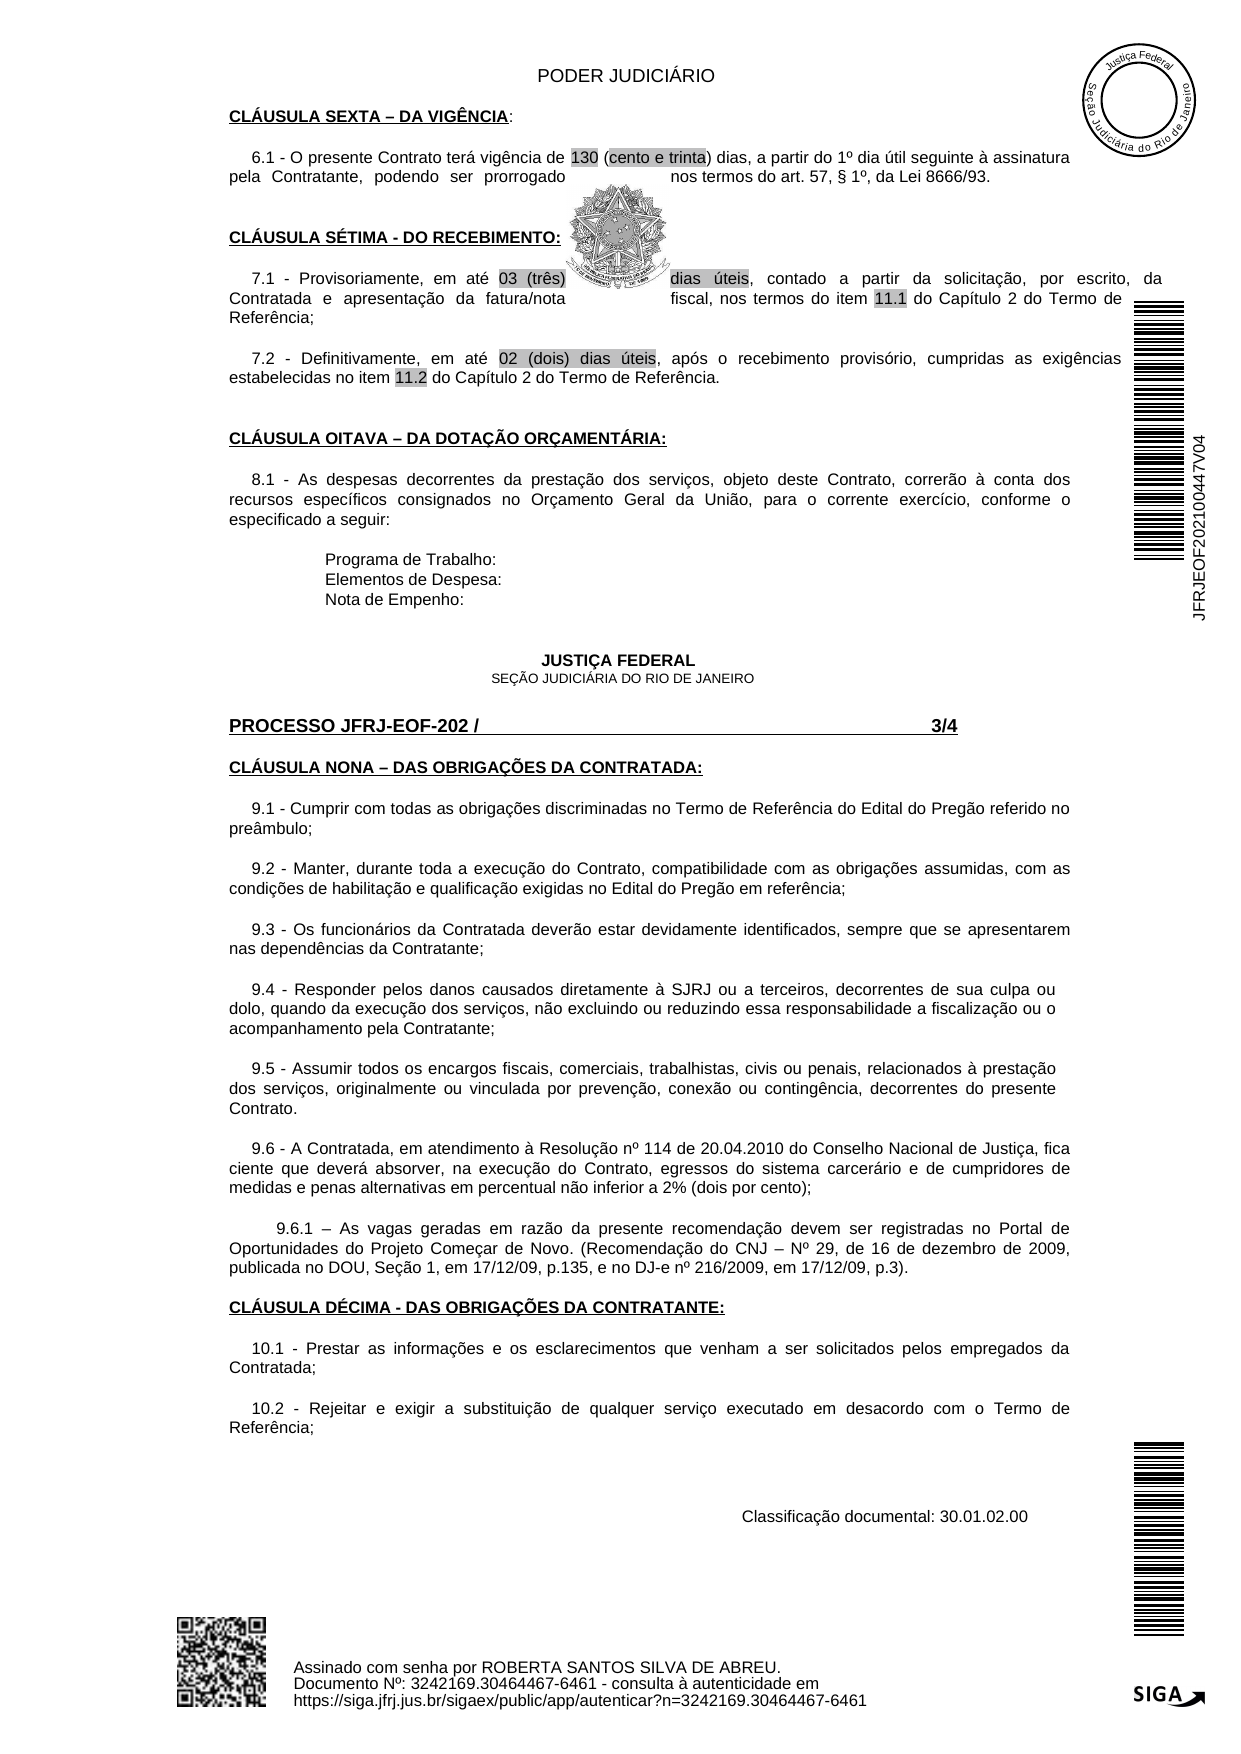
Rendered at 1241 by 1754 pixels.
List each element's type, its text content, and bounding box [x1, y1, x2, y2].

text CLÁUSULA NONA – DAS OBRIGAÇÕES DA CONTRATADA: [229, 758, 1172, 777]
text 7.1 - Provisoriamente, em até 03 (três) dias úteis, contado a partir da solicitação, por escrito, da Contratada e apresentação da fatura/nota fiscal, nos termos do item 11.1 do Capítulo 2 do Termo de Referência; [229, 269, 1163, 327]
text 10.2 - Rejeitar e exigir a substituição de qualquer serviço executado em desacordo com o Termo de Referência; [229, 1399, 1071, 1437]
text Programa de Trabalho: [325, 550, 1122, 569]
text Elementos de Despesa: [325, 570, 1122, 589]
text 9.5 - Assumir todos os encargos fiscais, comerciais, trabalhistas, civis ou penais, relacionados à prestação dos serviços, originalmente ou vinculada por prevenção, conexão ou contingência, decorrentes do presente Contrato. [229, 1059, 1057, 1118]
text CLÁUSULA SEXTA – DA VIGÊNCIA: [1104, 107, 1172, 126]
text 6.1 - O presente Contrato terá vigência de 130 (cento e trinta) dias, a partir do 1º dia útil seguinte à assinatura pela Contratante, podendo ser prorrogado nos termos do art. 57, § 1º, da Lei 8666/93. [229, 147, 1071, 186]
text 8.1 - As despesas decorrentes da prestação dos serviços, objeto deste Contrato, correrão à conta dos recursos específicos consignados no Orçamento Geral da União, para o corrente exercício, conforme o especificado a seguir: [229, 470, 1071, 528]
text 9.3 - Os funcionários da Contratada deverão estar devidamente identificados, sempre que se apresentarem nas dependências da Contratante; [229, 919, 1071, 958]
text SEÇÃO JUDICIÁRIA DO RIO DE JANEIRO [229, 671, 1020, 687]
text PROCESSO JFRJ-EOF-202 / 3/4 [229, 715, 1122, 736]
text CLÁUSULA DÉCIMA - DAS OBRIGAÇÕES DA CONTRATANTE: [229, 1298, 1172, 1317]
text 7.2 - Definitivamente, em até 02 (dois) dias úteis, após o recebimento provisório, cumpridas as exigências estabelecidas no item 11.2 do Capítulo 2 do Termo de Referência. [229, 349, 1122, 387]
text 9.2 - Manter, durante toda a execução do Contrato, compatibilidade com as obrigações assumidas, com as condições de habilitação e qualificação exigidas no Edital do Pregão em referência; [229, 859, 1071, 898]
text 9.6 - A Contratada, em atendimento à Resolução nº 114 de 20.04.2010 do Conselho Nacional de Justiça, fica ciente que deverá absorver, na execução do Contrato, egressos do sistema carcerário e de cumpridores de medidas e penas alternativas em percentual não inferior a 2% (dois por cento); [229, 1139, 1071, 1197]
text [671, 228, 1172, 247]
text 9.1 - Cumprir com todas as obrigações discriminadas no Termo de Referência do Edital do Pregão referido no preâmbulo; [229, 799, 1071, 838]
text 10.1 - Prestar as informações e os esclarecimentos que venham a ser solicitados pelos empregados da Contratada; [229, 1338, 1071, 1377]
text CLÁUSULA OITAVA – DA DOTAÇÃO ORÇAMENTÁRIA: [229, 429, 1122, 448]
text 9.6.1 – As vagas geradas em razão da presente recomendação devem ser registradas no Portal de Oportunidades do Projeto Começar de Novo. (Recomendação do CNJ – Nº 29, de 16 de dezembro de 2009, publicada no DOU, Seção 1, em 17/12/09, p.135, e no DJ-e nº 216/2009, em 17/12/09, p.3). [229, 1219, 1071, 1277]
text Nota de Empenho: [325, 590, 1122, 609]
text JUSTIÇA FEDERAL [229, 651, 1013, 670]
text CLÁUSULA SÉTIMA - DO RECEBIMENTO: [229, 228, 565, 247]
text CLÁUSULA SEXTA – DA VIGÊNCIA: [229, 107, 1087, 126]
text 9.4 - Responder pelos danos causados diretamente à SJRJ ou a terceiros, decorrentes de sua culpa ou dolo, quando da execução dos serviços, não excluindo ou reduzindo essa responsabilidade a fiscalização ou o acompanhamento pela Contratante; [229, 979, 1058, 1038]
